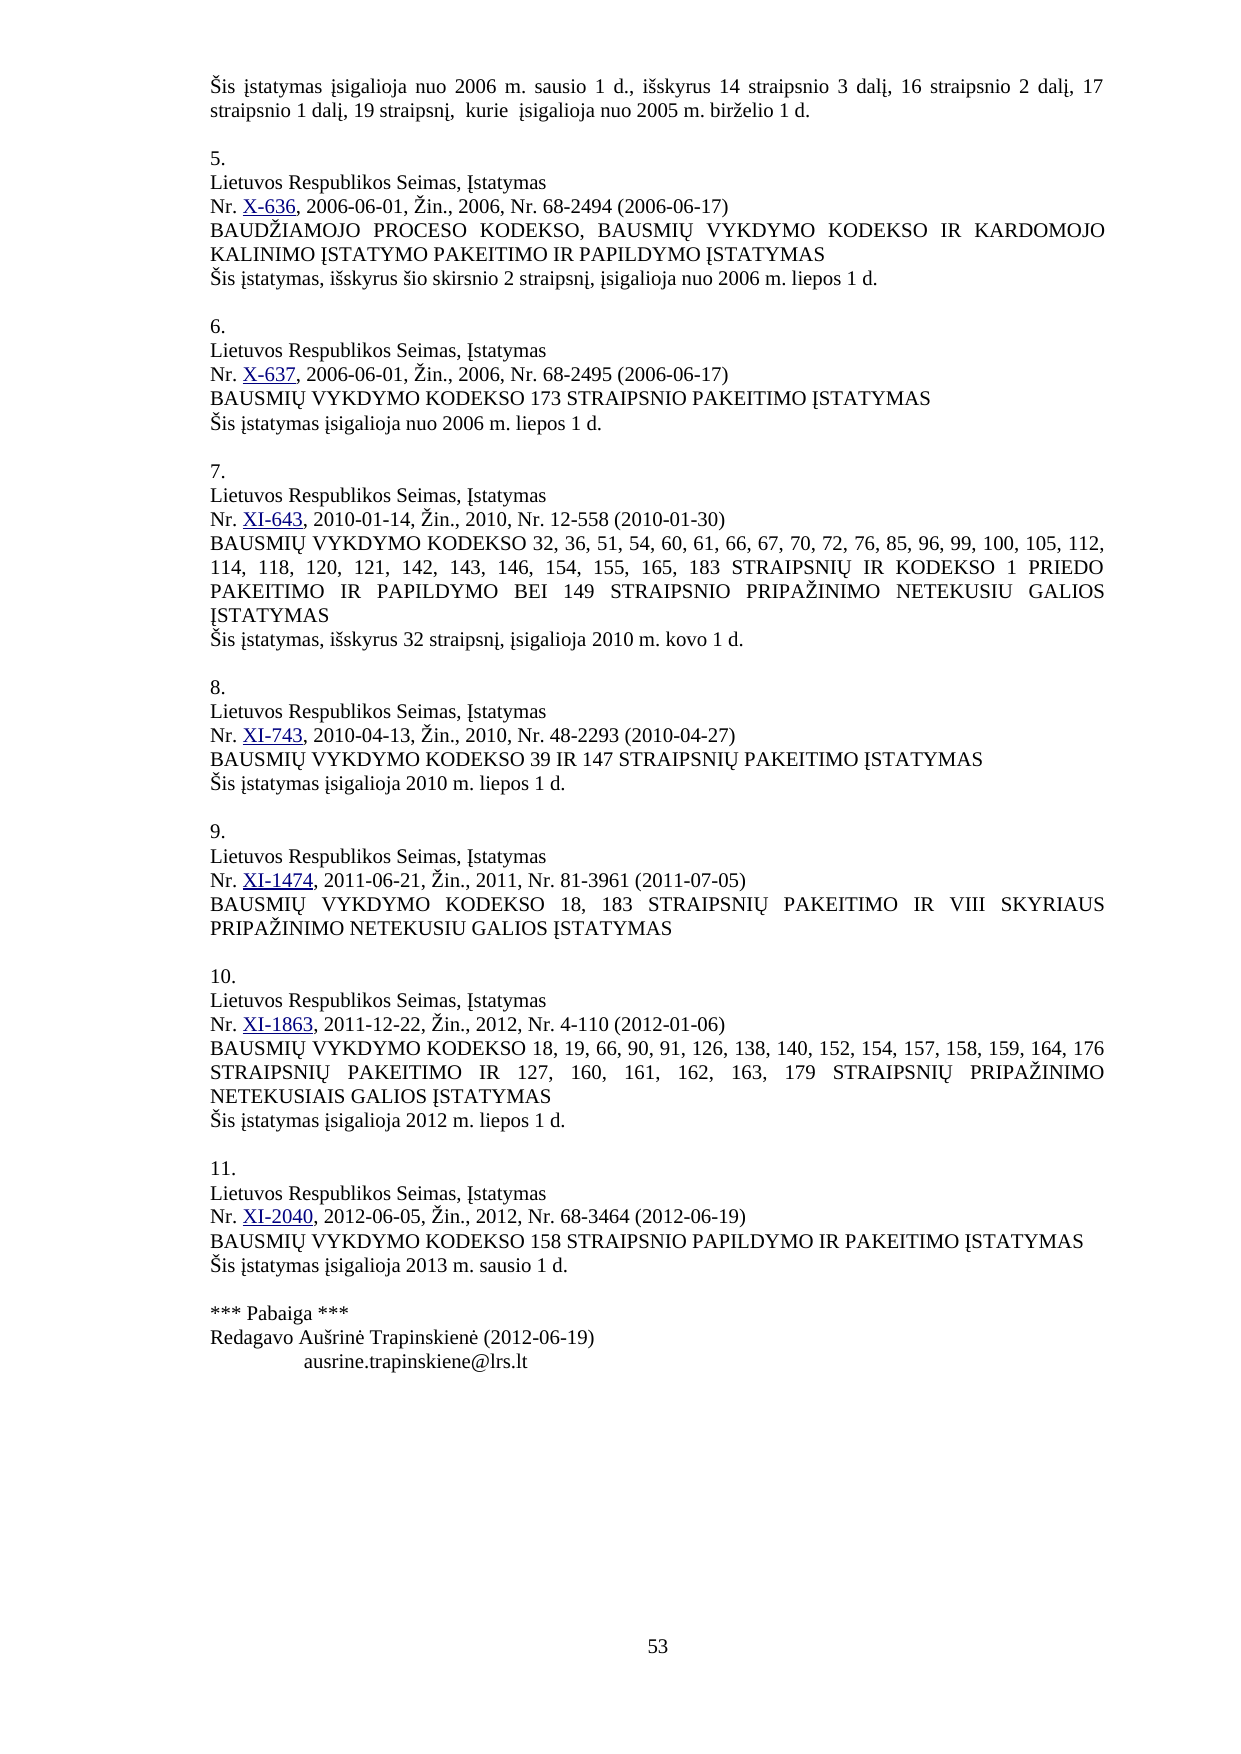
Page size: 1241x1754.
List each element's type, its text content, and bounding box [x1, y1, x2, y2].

text Lietuvos Respublikos Seimas, Įstatymas [210, 338, 1106, 362]
text BAUDŽIAMOJO PROCESO KODEKSO, BAUSMIŲ VYKDYMO KODEKSO IR KARDOMOJO KALINIMO ĮSTATYMO PAKEITIMO IR PAPILDYMO ĮSTATYMAS [210, 218, 1106, 266]
text Redagavo Aušrinė Trapinskienė (2012-06-19) [210, 1325, 1106, 1349]
text Nr. X-636, 2006-06-01, Žin., 2006, Nr. 68-2494 (2006-06-17) [210, 194, 1106, 218]
text *** Pabaiga *** [210, 1301, 1106, 1325]
text 10. [210, 964, 1106, 988]
text Šis įstatymas, išskyrus 32 straipsnį, įsigalioja 2010 m. kovo 1 d. [210, 627, 1106, 651]
text 9. [210, 819, 1106, 843]
text Šis įstatymas įsigalioja 2012 m. liepos 1 d. [210, 1108, 1106, 1132]
text Šis įstatymas įsigalioja 2013 m. sausio 1 d. [210, 1253, 1106, 1277]
text 7. [210, 458, 1106, 483]
text Lietuvos Respublikos Seimas, Įstatymas [210, 988, 1106, 1012]
text Lietuvos Respublikos Seimas, Įstatymas [210, 699, 1106, 723]
text 6. [210, 314, 1106, 338]
text Šis įstatymas, išskyrus šio skirsnio 2 straipsnį, įsigalioja nuo 2006 m. liepos 1 d. [210, 266, 1106, 290]
text BAUSMIŲ VYKDYMO KODEKSO 32, 36, 51, 54, 60, 61, 66, 67, 70, 72, 76, 85, 96, 99, 100, 105, 112, 114, 118, 120, 121, 142, 143, 146, 154, 155, 165, 183 STRAIPSNIŲ IR KODEKSO 1 PRIEDO PAKEITIMO IR PAPILDYMO BEI 149 STRAIPSNIO PRIPAŽINIMO NETEKUSIU GALIOS ĮSTATYMAS [210, 531, 1106, 627]
text Lietuvos Respublikos Seimas, Įstatymas [210, 483, 1106, 507]
text Šis įstatymas įsigalioja nuo 2006 m. sausio 1 d., išskyrus 14 straipsnio 3 dalį, 16 straipsnio 2 dalį, 17 straipsnio 1 dalį, 19 straipsnį, kurie įsigalioja nuo 2005 m. birželio 1 d. [210, 73, 1106, 122]
text BAUSMIŲ VYKDYMO KODEKSO 158 STRAIPSNIO PAPILDYMO IR PAKEITIMO ĮSTATYMAS [210, 1228, 1106, 1253]
text Nr. XI-743, 2010-04-13, Žin., 2010, Nr. 48-2293 (2010-04-27) [210, 723, 1106, 747]
text ausrine.trapinskiene@lrs.lt [210, 1349, 1106, 1373]
text Nr. X-637, 2006-06-01, Žin., 2006, Nr. 68-2495 (2006-06-17) [210, 362, 1106, 386]
text 11. [210, 1156, 1106, 1180]
text Šis įstatymas įsigalioja nuo 2006 m. liepos 1 d. [210, 410, 1106, 434]
text BAUSMIŲ VYKDYMO KODEKSO 18, 183 STRAIPSNIŲ PAKEITIMO IR VIII SKYRIAUS PRIPAŽINIMO NETEKUSIU GALIOS ĮSTATYMAS [210, 892, 1106, 940]
text BAUSMIŲ VYKDYMO KODEKSO 39 IR 147 STRAIPSNIŲ PAKEITIMO ĮSTATYMAS [210, 747, 1106, 771]
text Šis įstatymas įsigalioja 2010 m. liepos 1 d. [210, 771, 1106, 795]
text Nr. XI-2040, 2012-06-05, Žin., 2012, Nr. 68-3464 (2012-06-19) [210, 1204, 1106, 1228]
text BAUSMIŲ VYKDYMO KODEKSO 173 STRAIPSNIO PAKEITIMO ĮSTATYMAS [210, 386, 1106, 410]
text Nr. XI-643, 2010-01-14, Žin., 2010, Nr. 12-558 (2010-01-30) [210, 507, 1106, 531]
text Lietuvos Respublikos Seimas, Įstatymas [210, 170, 1106, 194]
text 5. [210, 146, 1106, 170]
text BAUSMIŲ VYKDYMO KODEKSO 18, 19, 66, 90, 91, 126, 138, 140, 152, 154, 157, 158, 159, 164, 176 STRAIPSNIŲ PAKEITIMO IR 127, 160, 161, 162, 163, 179 STRAIPSNIŲ PRIPAŽINIMO NETEKUSIAIS GALIOS ĮSTATYMAS [210, 1036, 1106, 1108]
text Nr. XI-1474, 2011-06-21, Žin., 2011, Nr. 81-3961 (2011-07-05) [210, 868, 1106, 892]
text Nr. XI-1863, 2011-12-22, Žin., 2012, Nr. 4-110 (2012-01-06) [210, 1012, 1106, 1036]
text 8. [210, 675, 1106, 699]
text Lietuvos Respublikos Seimas, Įstatymas [210, 843, 1106, 868]
text Lietuvos Respublikos Seimas, Įstatymas [210, 1180, 1106, 1204]
